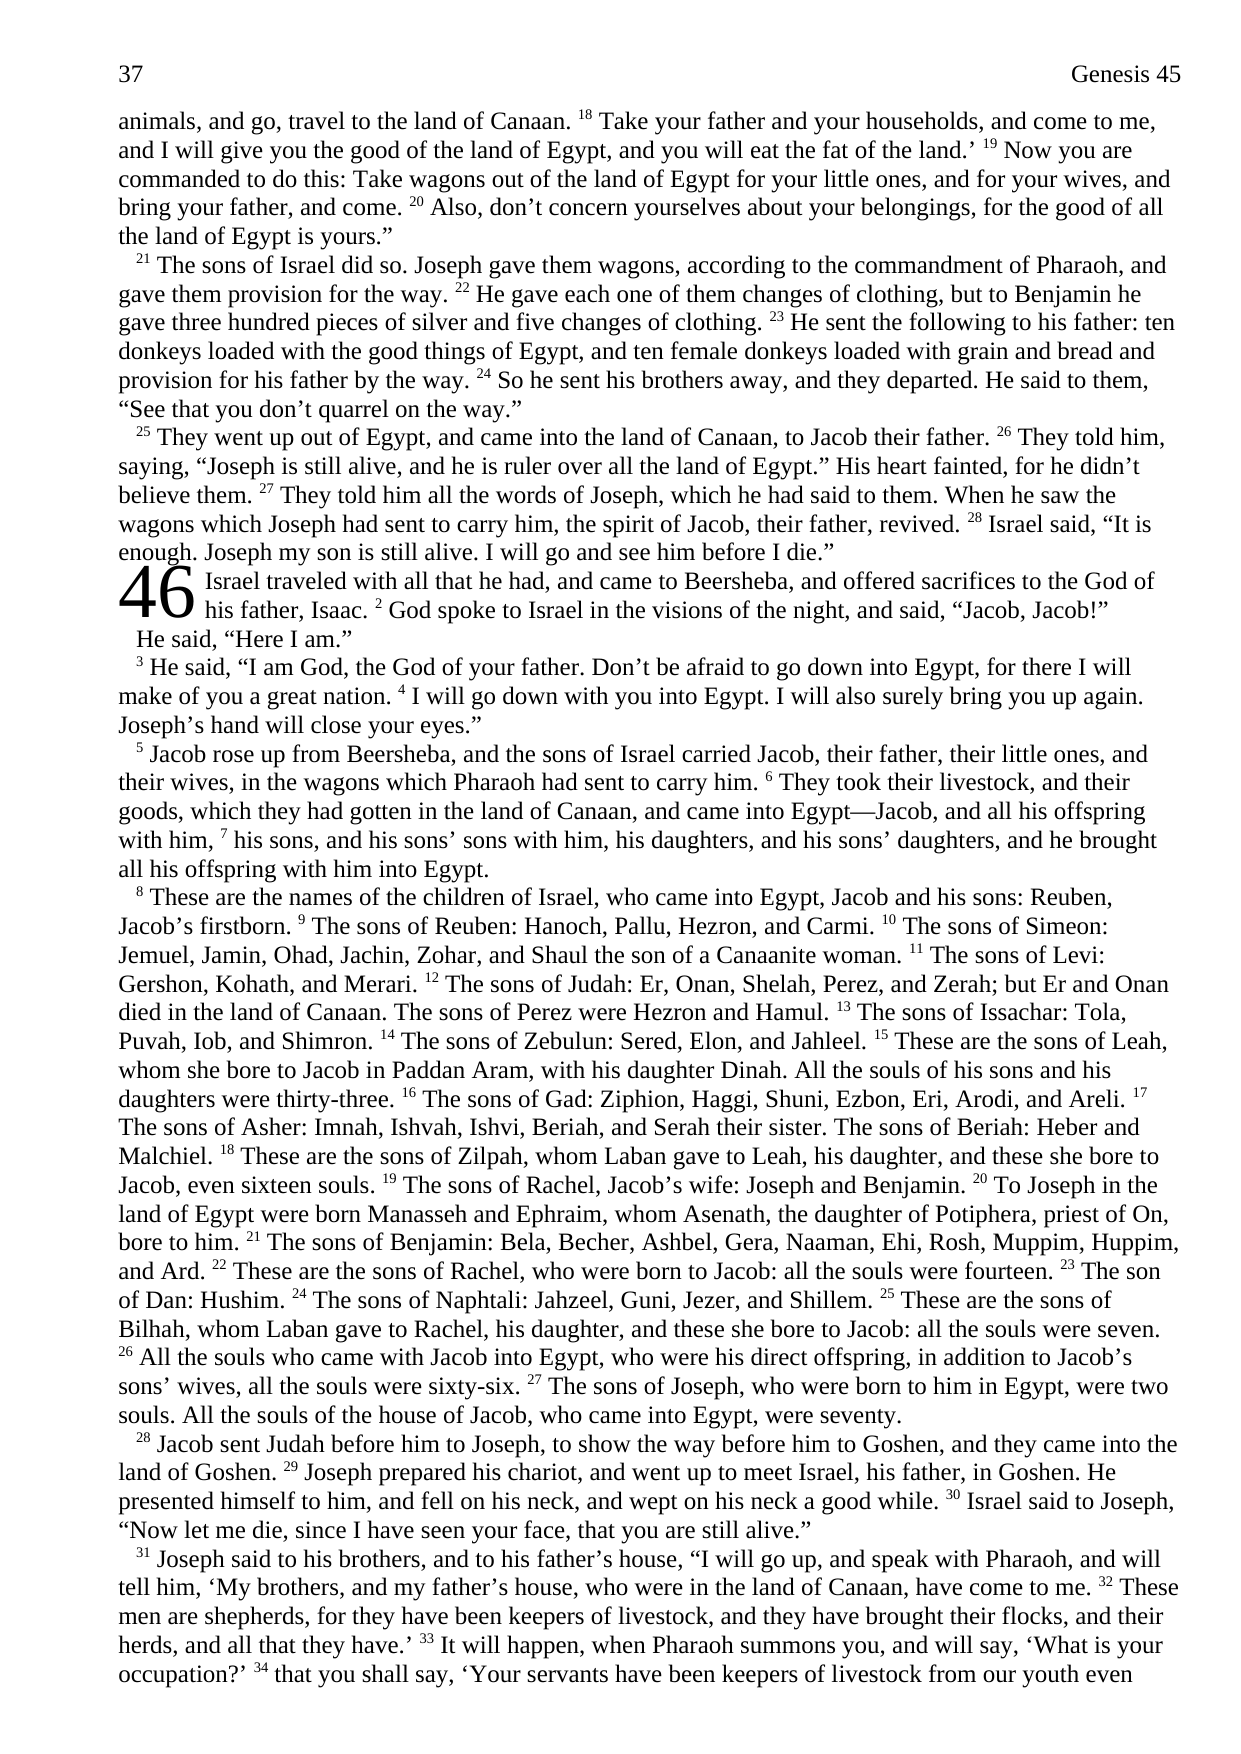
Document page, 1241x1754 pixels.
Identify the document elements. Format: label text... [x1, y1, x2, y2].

text animals, and go, travel to the land of Canaan. 18 Take your father and your households, and come to me, and I will give you the good of the land of Egypt, and you will eat the fat of the land.’ 19 Now you are commanded to do this: Take wagons out of the land of Egypt for your little ones, and for your wives, and bring your father, and come. 20 Also, don’t concern yourselves about your belongings, for the good of all the land of Egypt is yours.” [118, 106, 1181, 250]
text He said, “Here I am.” [118, 624, 1181, 652]
text 5 Jacob rose up from Beersheba, and the sons of Israel carried Jacob, their father, their little ones, and their wives, in the wagons which Pharaoh had sent to carry him. 6 They took their livestock, and their goods, which they had gotten in the land of Canaan, and came into Egypt—Jacob, and all his offspring with him, 7 his sons, and his sons’ sons with him, his daughters, and his sons’ daughters, and he brought all his offspring with him into Egypt. [118, 739, 1181, 882]
text 46Israel traveled with all that he had, and came to Beersheba, and offered sacrifices to the God of his father, Isaac. 2 God spoke to Israel in the visions of the night, and said, “Jacob, Jacob!” [118, 566, 1181, 624]
text 25 They went up out of Egypt, and came into the land of Canaan, to Jacob their father. 26 They told him, saying, “Joseph is still alive, and he is ruler over all the land of Egypt.” His heart fainted, for he didn’t believe them. 27 They told him all the words of Joseph, which he had said to them. When he saw the wagons which Joseph had sent to carry him, the spirit of Jacob, their father, revived. 28 Israel said, “It is enough. Joseph my son is still alive. I will go and see him before I die.” [118, 422, 1181, 566]
text 31 Joseph said to his brothers, and to his father’s house, “I will go up, and speak with Pharaoh, and will tell him, ‘My brothers, and my father’s house, who were in the land of Canaan, have come to me. 32 These men are shepherds, for they have been keepers of livestock, and they have brought their flocks, and their herds, and all that they have.’ 33 It will happen, when Pharaoh summons you, and will say, ‘What is your occupation?’ 34 that you shall say, ‘Your servants have been keepers of livestock from our youth even [118, 1544, 1181, 1687]
text 28 Jacob sent Judah before him to Joseph, to show the way before him to Goshen, and they came into the land of Goshen. 29 Joseph prepared his chariot, and went up to meet Israel, his father, in Goshen. He presented himself to him, and fell on his neck, and wept on his neck a good while. 30 Israel said to Joseph, “Now let me die, since I have seen your face, that you are still alive.” [118, 1429, 1181, 1544]
text 8 These are the names of the children of Israel, who came into Egypt, Jacob and his sons: Reuben, Jacob’s firstborn. 9 The sons of Reuben: Hanoch, Pallu, Hezron, and Carmi. 10 The sons of Simeon: Jemuel, Jamin, Ohad, Jachin, Zohar, and Shaul the son of a Canaanite woman. 11 The sons of Levi: Gershon, Kohath, and Merari. 12 The sons of Judah: Er, Onan, Shelah, Perez, and Zerah; but Er and Onan died in the land of Canaan. The sons of Perez were Hezron and Hamul. 13 The sons of Issachar: Tola, Puvah, Iob, and Shimron. 14 The sons of Zebulun: Sered, Elon, and Jahleel. 15 These are the sons of Leah, whom she bore to Jacob in Paddan Aram, with his daughter Dinah. All the souls of his sons and his daughters were thirty-three. 16 The sons of Gad: Ziphion, Haggi, Shuni, Ezbon, Eri, Arodi, and Areli. 17 The sons of Asher: Imnah, Ishvah, Ishvi, Beriah, and Serah their sister. The sons of Beriah: Heber and Malchiel. 18 These are the sons of Zilpah, whom Laban gave to Leah, his daughter, and these she bore to Jacob, even sixteen souls. 19 The sons of Rachel, Jacob’s wife: Joseph and Benjamin. 20 To Joseph in the land of Egypt were born Manasseh and Ephraim, whom Asenath, the daughter of Potiphera, priest of On, bore to him. 21 The sons of Benjamin: Bela, Becher, Ashbel, Gera, Naaman, Ehi, Rosh, Muppim, Huppim, and Ard. 22 These are the sons of Rachel, who were born to Jacob: all the souls were fourteen. 23 The son of Dan: Hushim. 24 The sons of Naphtali: Jahzeel, Guni, Jezer, and Shillem. 25 These are the sons of Bilhah, whom Laban gave to Rachel, his daughter, and these she bore to Jacob: all the souls were seven. 26 All the souls who came with Jacob into Egypt, who were his direct offspring, in addition to Jacob’s sons’ wives, all the souls were sixty-six. 27 The sons of Joseph, who were born to him in Egypt, were two souls. All the souls of the house of Jacob, who came into Egypt, were seventy. [118, 882, 1181, 1429]
text 21 The sons of Israel did so. Joseph gave them wagons, according to the commandment of Pharaoh, and gave them provision for the way. 22 He gave each one of them changes of clothing, but to Benjamin he gave three hundred pieces of silver and five changes of clothing. 23 He sent the following to his father: ten donkeys loaded with the good things of Egypt, and ten female donkeys loaded with grain and bread and provision for his father by the way. 24 So he sent his brothers away, and they departed. He said to them, “See that you don’t quarrel on the way.” [118, 250, 1181, 422]
text 3 He said, “I am God, the God of your father. Don’t be afraid to go down into Egypt, for there I will make of you a great nation. 4 I will go down with you into Egypt. I will also surely bring you up again. Joseph’s hand will close your eyes.” [118, 652, 1181, 739]
